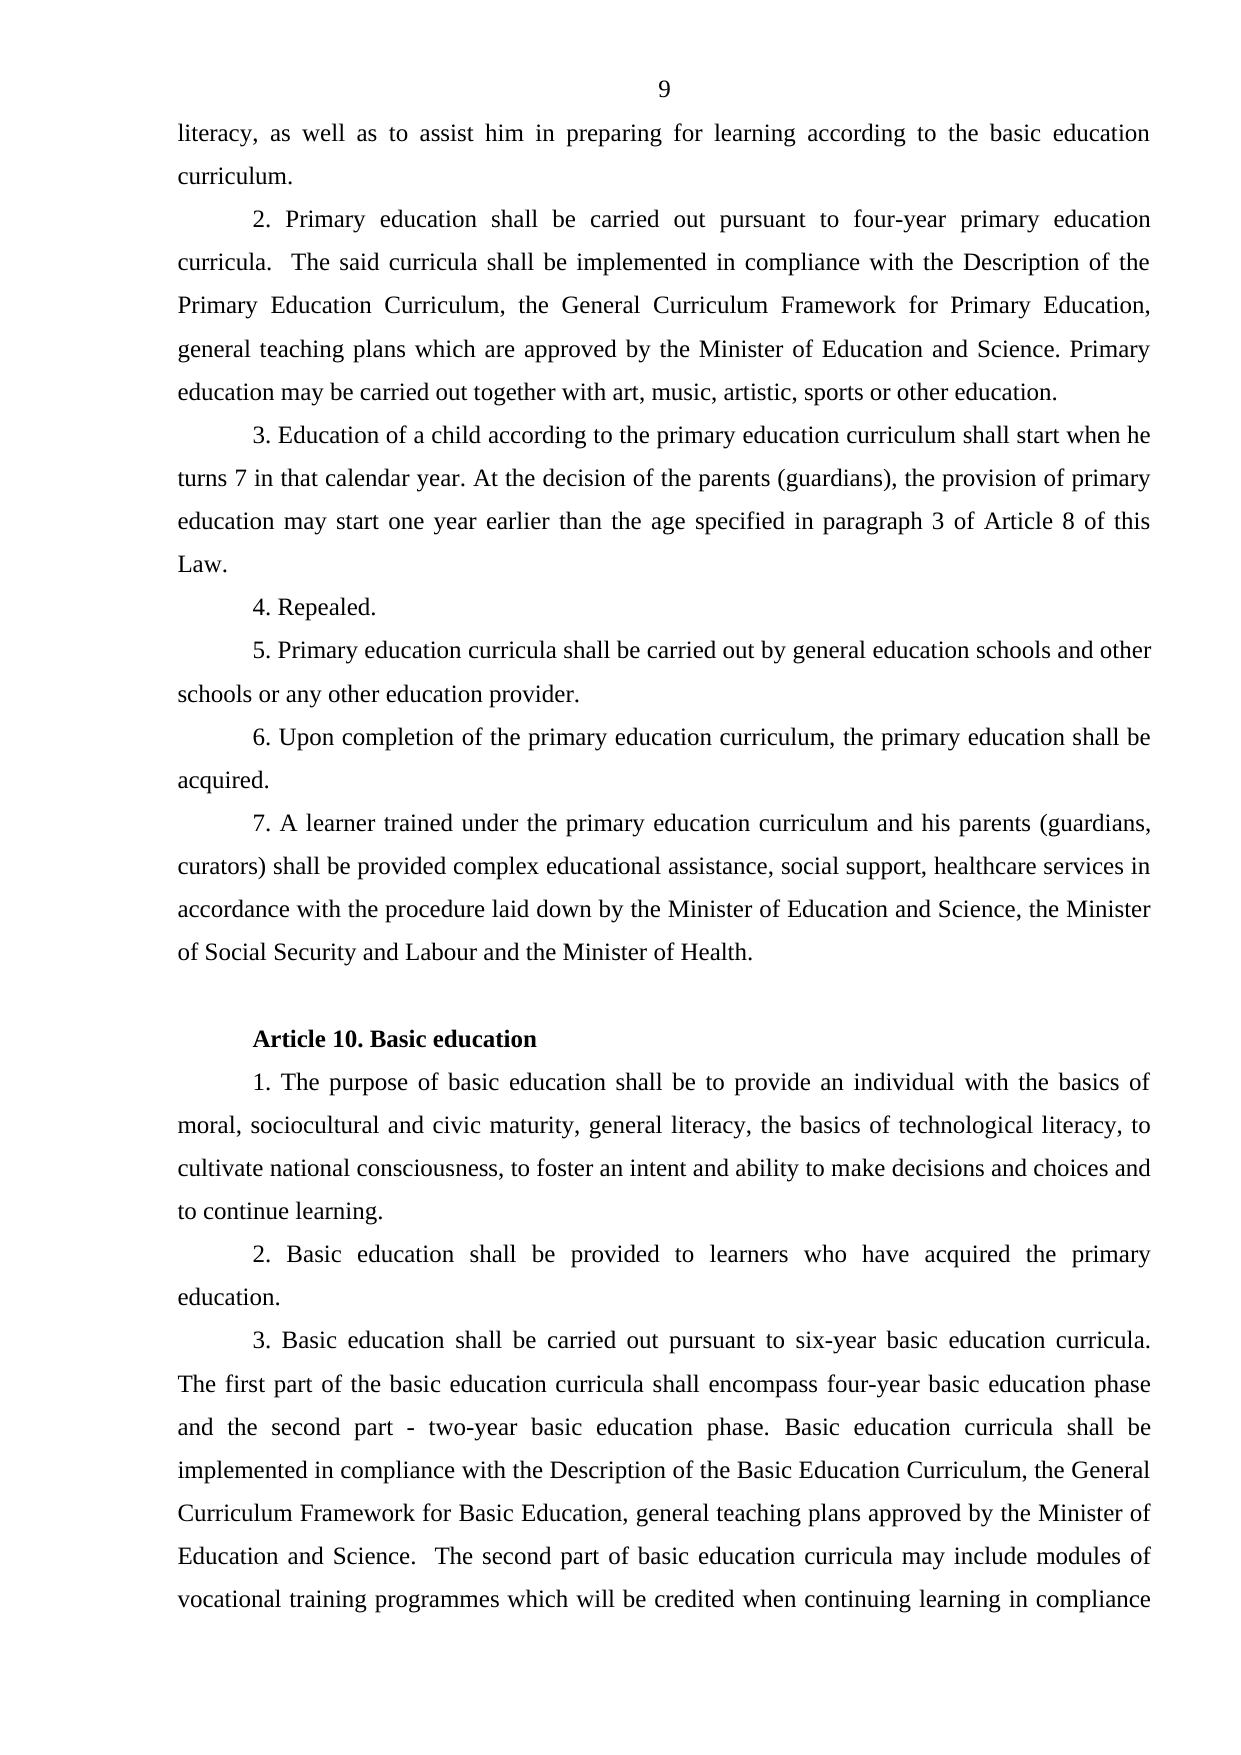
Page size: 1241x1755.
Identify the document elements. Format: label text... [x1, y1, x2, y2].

text 1. The purpose of basic education shall be to provide an individual with the basics of moral, sociocultural and civic maturity, general literacy, the basics of technological literacy, to cultivate national consciousness, to foster an intent and ability to make decisions and choices and to continue learning. [177, 1067, 1152, 1225]
text literacy, as well as to assist him in preparing for learning according to the basic education curriculum. [177, 118, 1152, 190]
text 2. Basic education shall be provided to learners who have acquired the primary education. [177, 1239, 1152, 1311]
text 2. Primary education shall be carried out pursuant to four-year primary education curricula. The said curricula shall be implemented in compliance with the Description of the Primary Education Curriculum, the General Curriculum Framework for Primary Education, general teaching plans which are approved by the Minister of Education and Science. Primary education may be carried out together with art, music, artistic, sports or other education. [177, 204, 1152, 406]
text Article 10. Basic education [177, 1024, 1152, 1052]
text 5. Primary education curricula shall be carried out by general education schools and other schools or any other education provider. [177, 636, 1152, 707]
text 6. Upon completion of the primary education curriculum, the primary education shall be acquired. [177, 722, 1152, 794]
text 3. Education of a child according to the primary education curriculum shall start when he turns 7 in that calendar year. At the decision of the parents (guardians), the provision of primary education may start one year earlier than the age specified in paragraph 3 of Article 8 of this Law. [177, 420, 1152, 578]
text 4. Repealed. [177, 592, 1152, 621]
text 7. A learner trained under the primary education curriculum and his parents (guardians, curators) shall be provided complex educational assistance, social support, healthcare services in accordance with the procedure laid down by the Minister of Education and Science, the Minister of Social Security and Labour and the Minister of Health. [177, 808, 1152, 966]
text 3. Basic education shall be carried out pursuant to six-year basic education curricula. The first part of the basic education curricula shall encompass four-year basic education phase and the second part - two-year basic education phase. Basic education curricula shall be implemented in compliance with the Description of the Basic Education Curriculum, the General Curriculum Framework for Basic Education, general teaching plans approved by the Minister of Education and Science. The second part of basic education curricula may include modules of vocational training programmes which will be credited when continuing learning in compliance [177, 1326, 1152, 1613]
